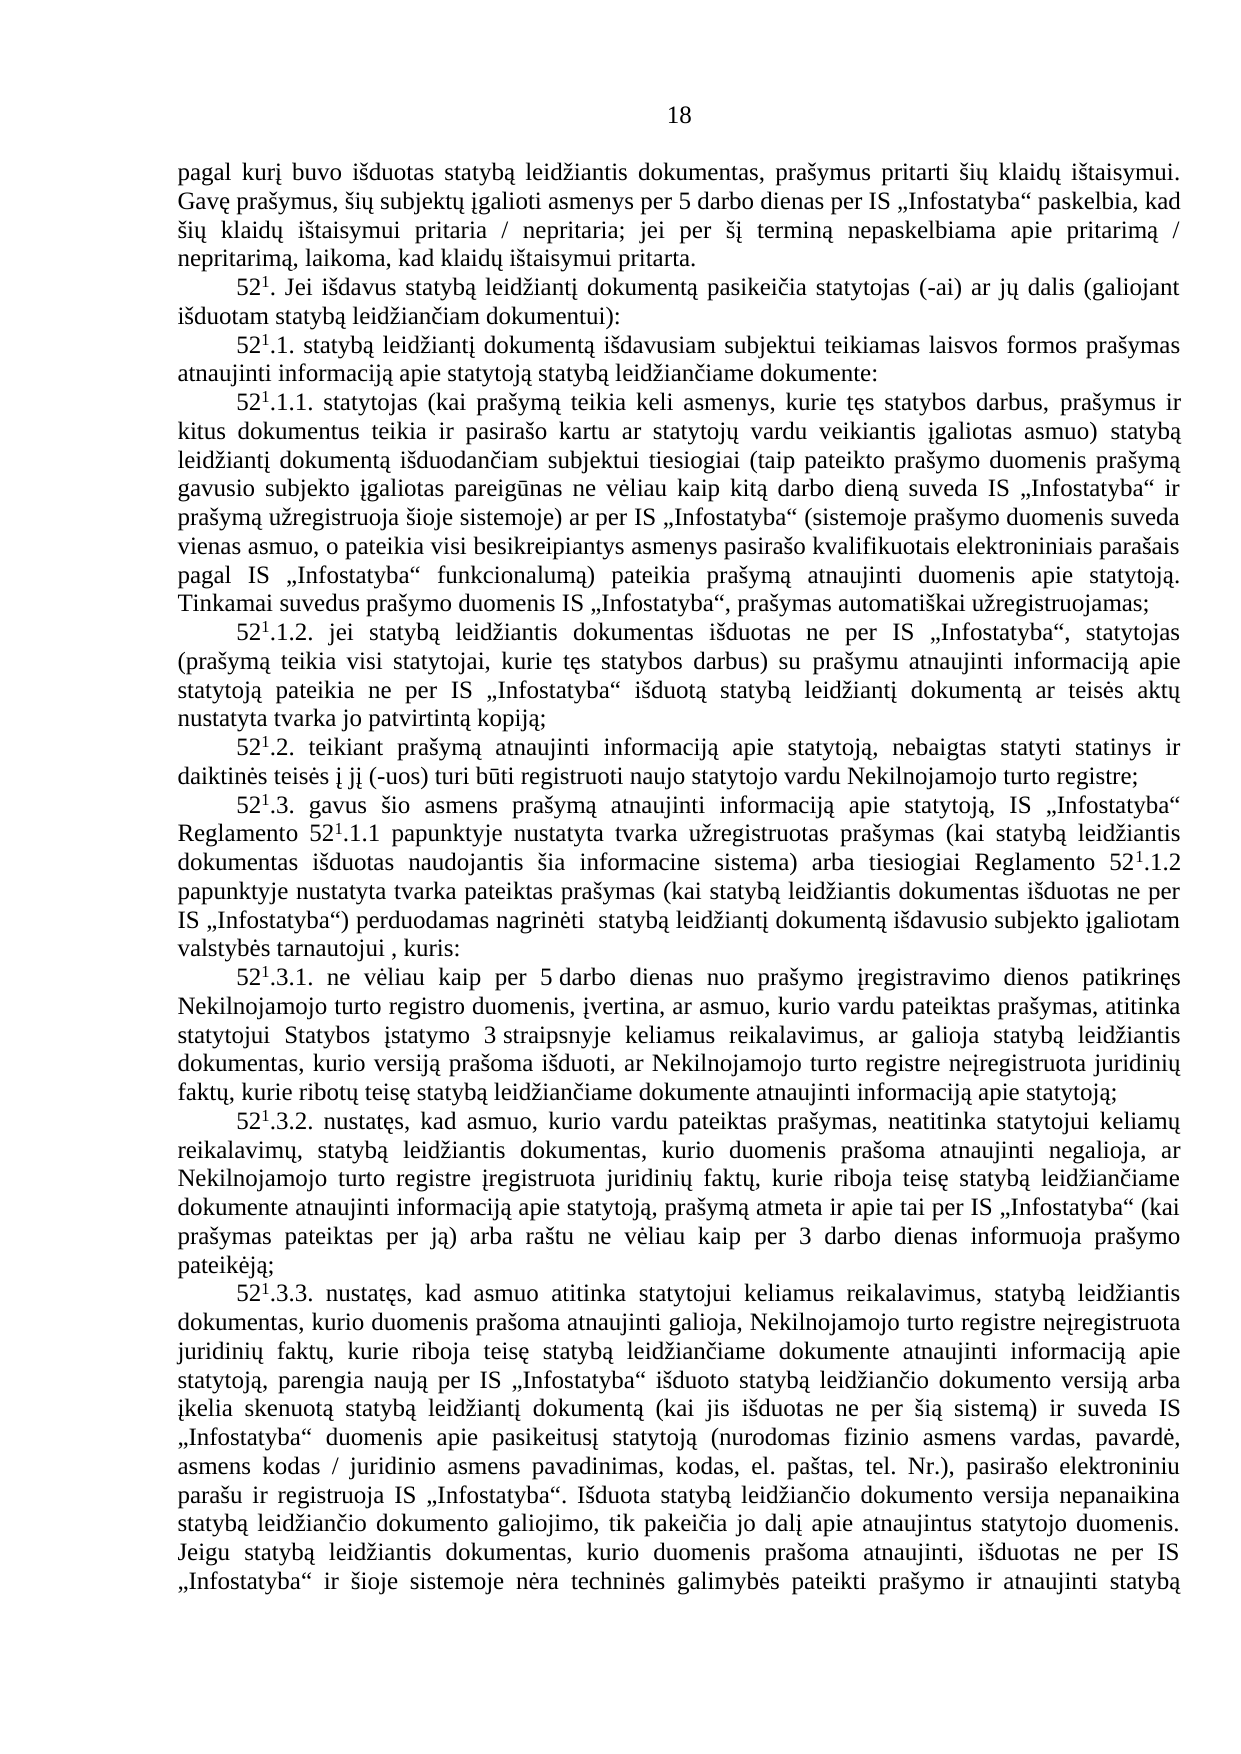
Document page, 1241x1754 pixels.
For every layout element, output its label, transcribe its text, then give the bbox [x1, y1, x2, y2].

text 521.1.2. jei statybą leidžiantis dokumentas išduotas ne per IS „Infostatyba“, statytojas (prašymą teikia visi statytojai, kurie tęs statybos darbus) su prašymu atnaujinti informaciją apie statytoją pateikia ne per IS „Infostatyba“ išduotą statybą leidžiantį dokumentą ar teisės aktų nustatyta tvarka jo patvirtintą kopiją; [177, 617, 1181, 732]
text 521. Jei išdavus statybą leidžiantį dokumentą pasikeičia statytojas (-ai) ar jų dalis (galiojant išduotam statybą leidžiančiam dokumentui): [177, 272, 1181, 330]
text pagal kurį buvo išduotas statybą leidžiantis dokumentas, prašymus pritarti šių klaidų ištaisymui. Gavę prašymus, šių subjektų įgalioti asmenys per 5 darbo dienas per IS „Infostatyba“ paskelbia, kad šių klaidų ištaisymui pritaria / nepritaria; jei per šį terminą nepaskelbiama apie pritarimą / nepritarimą, laikoma, kad klaidų ištaisymui pritarta. [177, 157, 1181, 272]
text 521.1. statybą leidžiantį dokumentą išdavusiam subjektui teikiamas laisvos formos prašymas atnaujinti informaciją apie statytoją statybą leidžiančiame dokumente: [177, 330, 1181, 387]
text 521.3.2. nustatęs, kad asmuo, kurio vardu pateiktas prašymas, neatitinka statytojui keliamų reikalavimų, statybą leidžiantis dokumentas, kurio duomenis prašoma atnaujinti negalioja, ar Nekilnojamojo turto registre įregistruota juridinių faktų, kurie riboja teisę statybą leidžiančiame dokumente atnaujinti informaciją apie statytoją, prašymą atmeta ir apie tai per IS „Infostatyba“ (kai prašymas pateiktas per ją) arba raštu ne vėliau kaip per 3 darbo dienas informuoja prašymo pateikėją; [177, 1106, 1181, 1278]
text 521.2. teikiant prašymą atnaujinti informaciją apie statytoją, nebaigtas statyti statinys ir daiktinės teisės į jį (-uos) turi būti registruoti naujo statytojo vardu Nekilnojamojo turto registre; [177, 732, 1181, 790]
text 521.3. gavus šio asmens prašymą atnaujinti informaciją apie statytoją, IS „Infostatyba“ Reglamento 521.1.1 papunktyje nustatyta tvarka užregistruotas prašymas (kai statybą leidžiantis dokumentas išduotas naudojantis šia informacine sistema) arba tiesiogiai Reglamento 521.1.2 papunktyje nustatyta tvarka pateiktas prašymas (kai statybą leidžiantis dokumentas išduotas ne per IS „Infostatyba“) perduodamas nagrinėti statybą leidžiantį dokumentą išdavusio subjekto įgaliotam valstybės tarnautojui , kuris: [177, 790, 1181, 962]
text 521.3.3. nustatęs, kad asmuo atitinka statytojui keliamus reikalavimus, statybą leidžiantis dokumentas, kurio duomenis prašoma atnaujinti galioja, Nekilnojamojo turto registre neįregistruota juridinių faktų, kurie riboja teisę statybą leidžiančiame dokumente atnaujinti informaciją apie statytoją, parengia naują per IS „Infostatyba“ išduoto statybą leidžiančio dokumento versiją arba įkelia skenuotą statybą leidžiantį dokumentą (kai jis išduotas ne per šią sistemą) ir suveda IS „Infostatyba“ duomenis apie pasikeitusį statytoją (nurodomas fizinio asmens vardas, pavardė, asmens kodas / juridinio asmens pavadinimas, kodas, el. paštas, tel. Nr.), pasirašo elektroniniu parašu ir registruoja IS „Infostatyba“. Išduota statybą leidžiančio dokumento versija nepanaikina statybą leidžiančio dokumento galiojimo, tik pakeičia jo dalį apie atnaujintus statytojo duomenis. Jeigu statybą leidžiantis dokumentas, kurio duomenis prašoma atnaujinti, išduotas ne per IS „Infostatyba“ ir šioje sistemoje nėra techninės galimybės pateikti prašymo ir atnaujinti statybą [177, 1278, 1181, 1595]
text 521.3.1. ne vėliau kaip per 5 darbo dienas nuo prašymo įregistravimo dienos patikrinęs Nekilnojamojo turto registro duomenis, įvertina, ar asmuo, kurio vardu pateiktas prašymas, atitinka statytojui Statybos įstatymo 3 straipsnyje keliamus reikalavimus, ar galioja statybą leidžiantis dokumentas, kurio versiją prašoma išduoti, ar Nekilnojamojo turto registre neįregistruota juridinių faktų, kurie ribotų teisę statybą leidžiančiame dokumente atnaujinti informaciją apie statytoją; [177, 962, 1181, 1106]
text 521.1.1. statytojas (kai prašymą teikia keli asmenys, kurie tęs statybos darbus, prašymus ir kitus dokumentus teikia ir pasirašo kartu ar statytojų vardu veikiantis įgaliotas asmuo) statybą leidžiantį dokumentą išduodančiam subjektui tiesiogiai (taip pateikto prašymo duomenis prašymą gavusio subjekto įgaliotas pareigūnas ne vėliau kaip kitą darbo dieną suveda IS „Infostatyba“ ir prašymą užregistruoja šioje sistemoje) ar per IS „Infostatyba“ (sistemoje prašymo duomenis suveda vienas asmuo, o pateikia visi besikreipiantys asmenys pasirašo kvalifikuotais elektroniniais parašais pagal IS „Infostatyba“ funkcionalumą) pateikia prašymą atnaujinti duomenis apie statytoją. Tinkamai suvedus prašymo duomenis IS „Infostatyba“, prašymas automatiškai užregistruojamas; [177, 387, 1181, 617]
